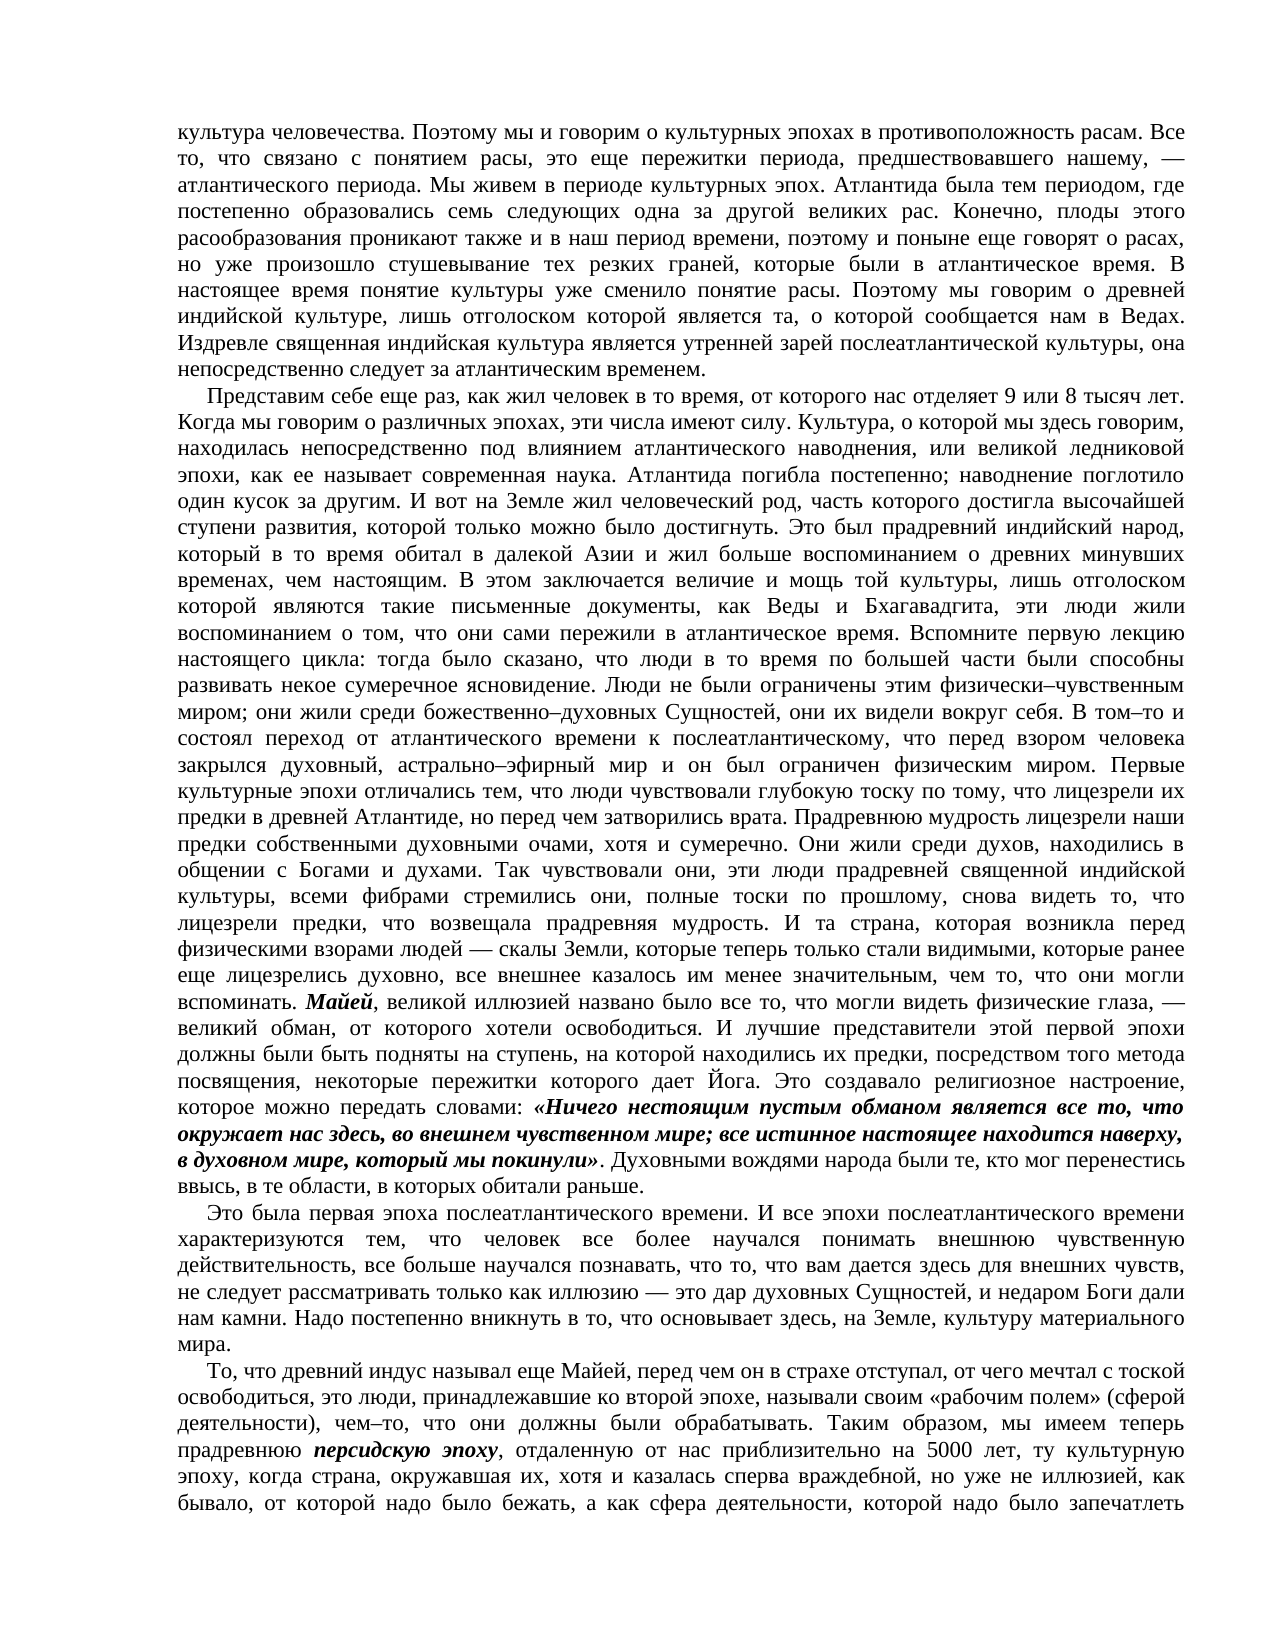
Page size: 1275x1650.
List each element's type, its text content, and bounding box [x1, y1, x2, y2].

text культура человечества. Поэтому мы и говорим о культурных эпохах в противоположность расам. Все то, что связано с понятием расы, это еще пережитки периода, предшествовавшего нашему, — атлантического периода. Мы живем в периоде культурных эпох. Атлантида была тем периодом, где постепенно образовались семь следующих одна за другой великих рас. Конечно, плоды этого расообразования проникают также и в наш период времени, поэтому и поныне еще говорят о расах, но уже произошло стушевывание тех резких граней, которые были в атлантическое время. В настоящее время понятие культуры уже сменило понятие расы. Поэтому мы говорим о древней индийской культуре, лишь отголоском которой является та, о которой сообщается нам в Ведах. Издревле священная индийская культура является утренней зарей послеатлантической культуры, она непосредственно следует за атлантическим временем. [177, 118, 1186, 382]
text То, что древний индус называл еще Майей, перед чем он в страхе отступал, от чего мечтал с тоской освободиться, это люди, принадлежавшие ко второй эпохе, называли своим «рабочим полем» (сферой деятельности), чем–то, что они должны были обрабатывать. Таким образом, мы имеем теперь прадревнюю персидскую эпоху, отдаленную от нас приблизительно на 5000 лет, ту культурную эпоху, когда страна, окружавшая их, хотя и казалась сперва враждебной, но уже не иллюзией, как бывало, от которой надо было бежать, а как сфера деятельности, которой надо было запечатлеть [177, 1357, 1186, 1515]
text Представим себе еще раз, как жил человек в то время, от которого нас отделяет 9 или 8 тысяч лет. Когда мы говорим о различных эпохах, эти числа имеют силу. Культура, о которой мы здесь говорим, находилась непосредственно под влиянием атлантического наводнения, или великой ледниковой эпохи, как ее называет современная наука. Атлантида погибла постепенно; наводнение поглотило один кусок за другим. И вот на Земле жил человеческий род, часть которого достигла высочайшей ступени развития, которой только можно было достигнуть. Это был прадревний индийский народ, который в то время обитал в далекой Азии и жил больше воспоминанием о древних минувших временах, чем настоящим. В этом заключается величие и мощь той культуры, лишь отголоском которой являются такие письменные документы, как Веды и Бхагавадгита, эти люди жили воспоминанием о том, что они сами пережили в атлантическое время. Вспомните первую лекцию настоящего цикла: тогда было сказано, что люди в то время по большей части были способны развивать некое сумеречное ясновидение. Люди не были ограничены этим физически–чувственным миром; они жили среди божественно–духовных Сущностей, они их видели вокруг себя. В том–то и состоял переход от атлантического времени к послеатлантическому, что перед взором человека закрылся духовный, астрально–эфирный мир и он был ограничен физическим миром. Первые культурные эпохи отличались тем, что люди чувствовали глубокую тоску по тому, что лицезрели их предки в древней Атлантиде, но перед чем затворились врата. Прадревнюю мудрость лицезрели наши предки собственными духовными очами, хотя и сумеречно. Они жили среди духов, находились в общении с Богами и духами. Так чувствовали они, эти люди прадревней священной индийской культуры, всеми фибрами стремились они, полные тоски по прошлому, снова видеть то, что лицезрели предки, что возвещала прадревняя мудрость. И та страна, которая возникла перед физическими взорами людей — скалы Земли, которые теперь только стали видимыми, которые ранее еще лицезрелись духовно, все внешнее казалось им менее значительным, чем то, что они могли вспоминать. Майей, великой иллюзией названо было все то, что могли видеть физические глаза, — великий обман, от которого хотели освободиться. И лучшие представители этой первой эпохи должны были быть подняты на ступень, на которой находились их предки, посредством того метода посвящения, некоторые пережитки которого дает Йога. Это создавало религиозное настроение, которое можно передать словами: «Ничего нестоящим пустым обманом является все то, что окружает нас здесь, во внешнем чувственном мире; все истинное настоящее находится наверху, в духовном мире, который мы покинули». Духовными вождями народа были те, кто мог перенестись ввысь, в те области, в которых обитали раньше. [177, 382, 1186, 1199]
text Это была первая эпоха послеатлантического времени. И все эпохи послеатлантического времени характеризуются тем, что человек все более научался понимать внешнюю чувственную действительность, все больше научался познавать, что то, что вам дается здесь для внешних чувств, не следует рассматривать только как иллюзию — это дар духовных Сущностей, и недаром Боги дали нам камни. Надо постепенно вникнуть в то, что основывает здесь, на Земле, культуру материального мира. [177, 1199, 1186, 1357]
